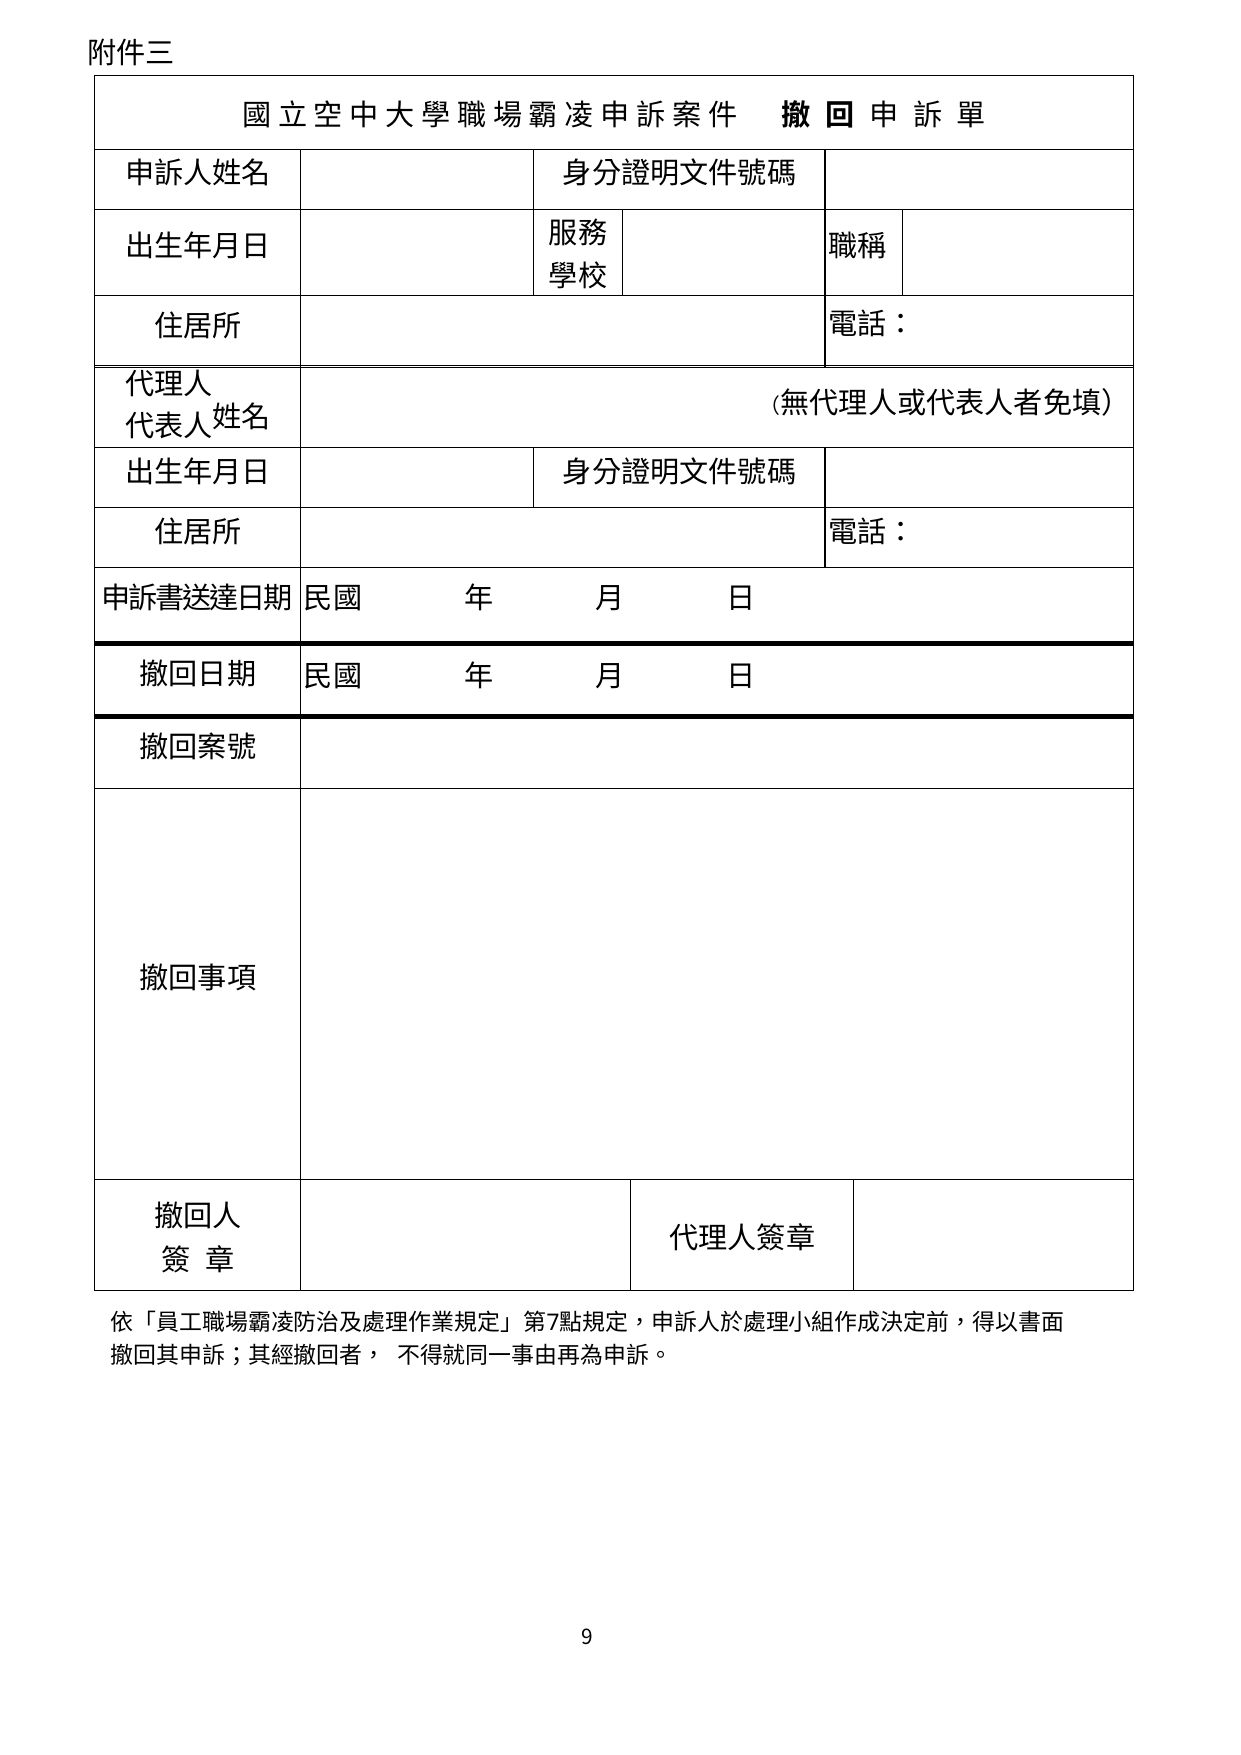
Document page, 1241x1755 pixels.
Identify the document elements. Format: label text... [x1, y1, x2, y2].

table_cell [301, 719, 1133, 788]
table_cell 出生年月日 [95, 448, 300, 507]
table_cell 住居所 [95, 296, 300, 365]
table_cell 撤回人 簽 章 [95, 1180, 300, 1290]
table_cell 電話： [826, 296, 1133, 365]
table_cell [826, 150, 1133, 209]
table_cell [301, 150, 533, 209]
table_cell 申訴人姓名 [95, 150, 300, 209]
table_cell （無代理人或代表人者免填） [301, 368, 1133, 447]
table_cell [903, 210, 1133, 295]
table_cell 撤回日期 [95, 646, 300, 714]
table_cell 申訴書送達日期 [95, 568, 300, 641]
table_cell [826, 448, 1133, 507]
table_cell 代理人簽章 [631, 1180, 853, 1290]
table_cell 民國 年 月 日 [301, 646, 1133, 714]
table_cell 職稱 [826, 210, 902, 295]
table_cell 撤回案號 [95, 719, 300, 788]
table_cell 出生年月日 [95, 210, 300, 295]
table_cell [301, 448, 533, 507]
text 附件三 [87, 30, 181, 68]
text 依「員工職場霸凌防治及處理作業規定」第7點規定，申訴人於處理小組作成決定前，得以書面撤回其申訴；其經撤回者， 不得就同一事由再為申訴。 [110, 1303, 1069, 1370]
table_cell [301, 210, 533, 295]
table_cell [623, 210, 824, 295]
table_header 國立空中大學職場霸凌申訴案件 撤 回 申 訴 單 [95, 76, 1133, 149]
table_cell 身分證明文件號碼 [534, 150, 824, 209]
table_cell 身分證明文件號碼 [534, 448, 824, 507]
table_cell 民國 年 月 日 [301, 568, 1133, 641]
table_cell [301, 1180, 630, 1290]
table_cell [301, 508, 824, 567]
table_cell 服務學校 [534, 210, 622, 295]
table_cell 撤回事項 [95, 789, 300, 1179]
table_cell [301, 789, 1133, 1179]
table_cell [301, 296, 824, 365]
table_cell 代理人代表人姓名 [95, 368, 300, 447]
table_cell 電話： [826, 508, 1133, 567]
table_cell 住居所 [95, 508, 300, 567]
table_cell [854, 1180, 1133, 1290]
